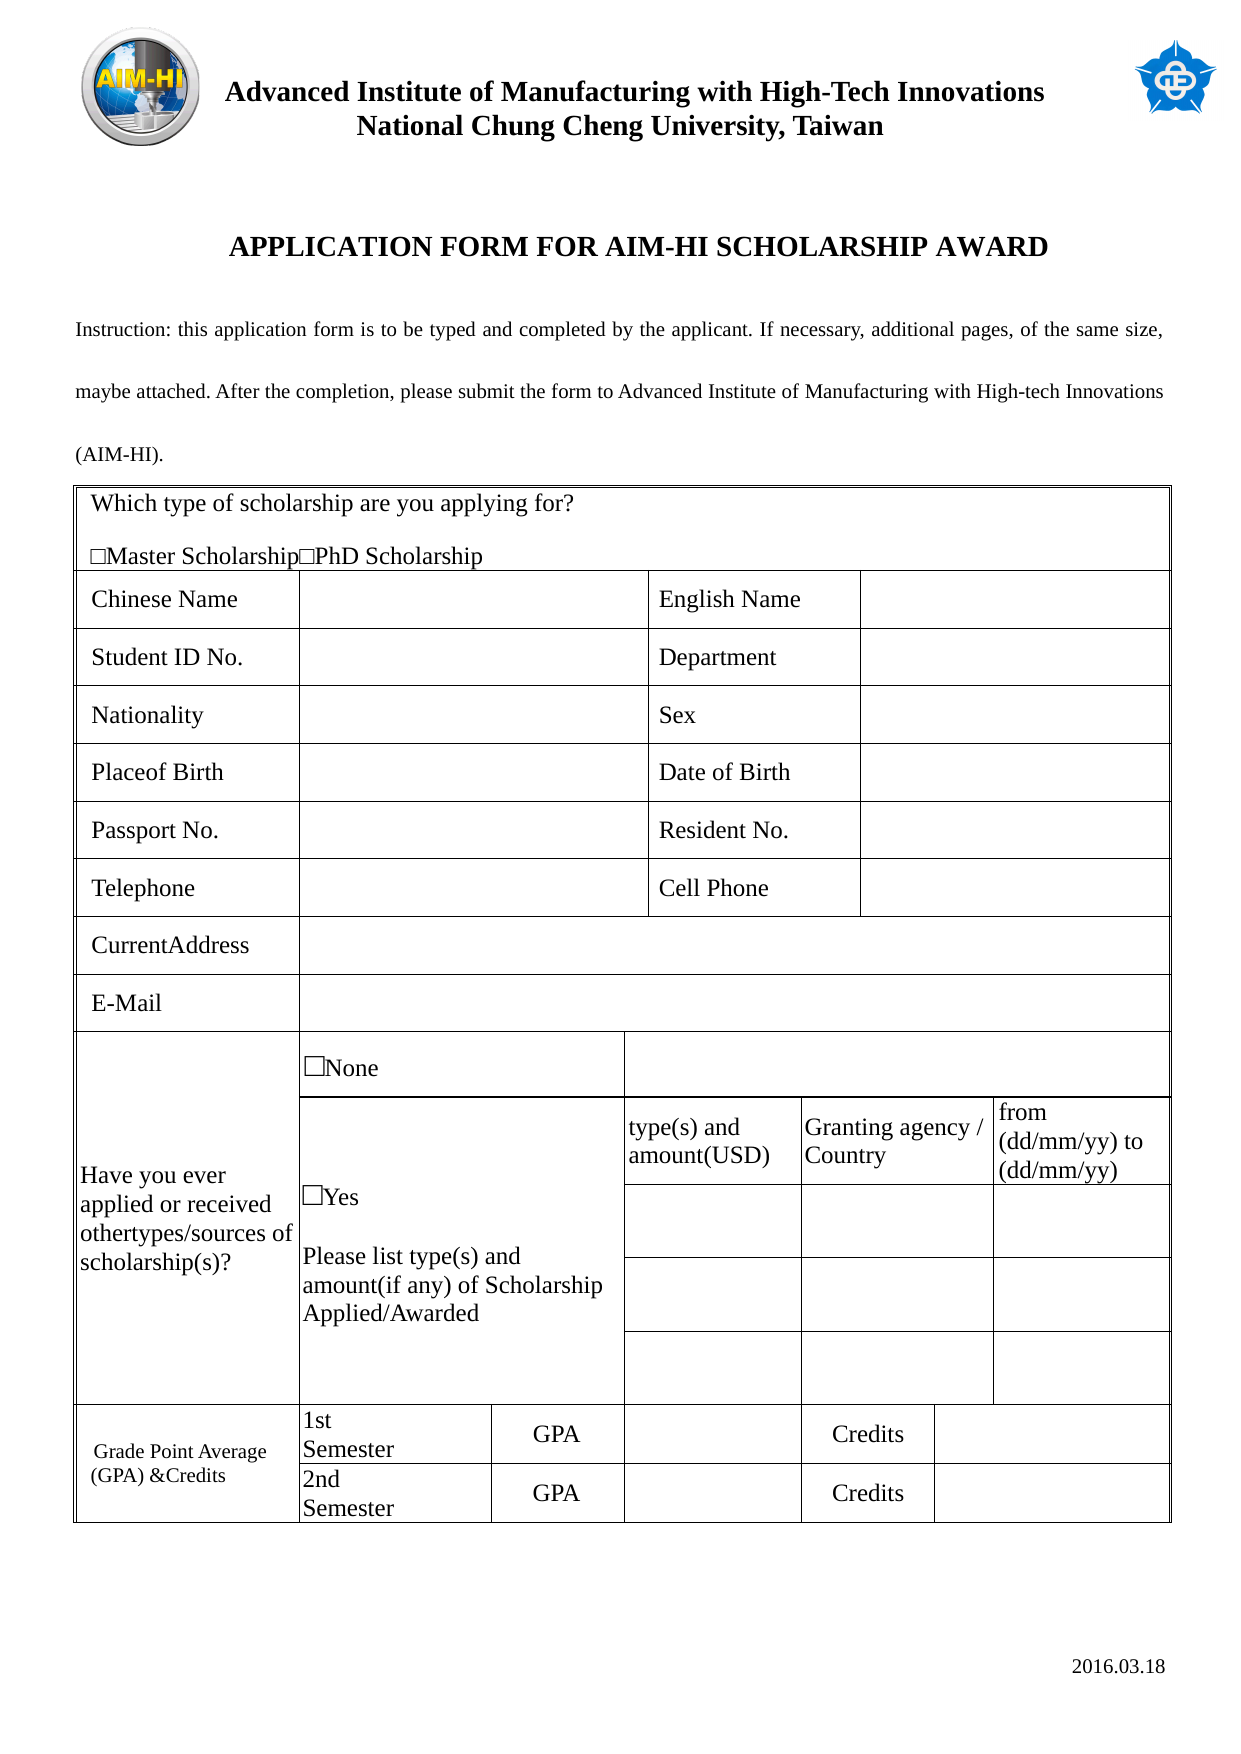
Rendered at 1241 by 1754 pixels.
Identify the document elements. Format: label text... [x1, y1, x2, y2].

table_cell [300, 859, 648, 916]
table_cell Chinese Name [77, 571, 299, 627]
table_cell type(s) and amount(USD) [625, 1098, 801, 1184]
table_cell [625, 1332, 801, 1404]
table_cell GPA [492, 1464, 624, 1522]
table_cell Passport No. [77, 802, 299, 858]
table_cell Placeof Birth [77, 744, 299, 801]
table_cell [802, 1258, 993, 1331]
table_cell [625, 1405, 801, 1463]
table_cell Granting agency / Country [802, 1098, 993, 1184]
table_cell [625, 1185, 801, 1257]
table_cell [300, 686, 648, 743]
text Instruction: this application form is to be typed and completed by the applicant. If necessary, additional pages, of the same size, maybe attached. After the completion, please submit the form to Advanced Institute of Manufacturing with High-tech Innovations (AIM-HI). [75, 287, 1165, 474]
table_cell 1st Semester [300, 1405, 491, 1463]
table_cell Credits [802, 1405, 934, 1463]
table_cell [861, 859, 1169, 916]
table_cell [625, 1032, 1169, 1096]
table_cell [861, 571, 1169, 627]
table_cell from (dd/mm/yy) to (dd/mm/yy) [994, 1098, 1169, 1184]
table_cell [300, 571, 648, 627]
table_cell Date of Birth [649, 744, 860, 801]
table_cell □Yes Please list type(s) and amount(if any) of Scholarship Applied/Awarded [300, 1098, 624, 1404]
table_cell Have you ever applied or received othertypes/sources of scholarship(s)? [77, 1032, 299, 1404]
table_cell [300, 744, 648, 801]
table_cell [300, 975, 1169, 1031]
table_cell [861, 802, 1169, 858]
table_cell [802, 1185, 993, 1257]
table_cell Grade Point Average (GPA) &Credits [77, 1405, 299, 1522]
table_cell E-Mail [77, 975, 299, 1031]
table_cell [300, 629, 648, 685]
table_cell [861, 744, 1169, 801]
table_cell □None [300, 1032, 624, 1096]
table_cell Department [649, 629, 860, 685]
table_cell [802, 1332, 993, 1404]
table_cell [300, 917, 1169, 973]
table_cell [300, 802, 648, 858]
table_cell [861, 686, 1169, 743]
text APPLICATION FORM FOR AIM-HI SCHOLARSHIP AWARD [112, 204, 1165, 266]
table_cell 2nd Semester [300, 1464, 491, 1522]
table_cell Credits [802, 1464, 934, 1522]
table_cell [935, 1405, 1169, 1463]
table_cell GPA [492, 1405, 624, 1463]
table_cell [994, 1258, 1169, 1331]
table_cell CurrentAddress [77, 917, 299, 973]
table_cell [994, 1185, 1169, 1257]
table_cell Cell Phone [649, 859, 860, 916]
table_cell Nationality [77, 686, 299, 743]
table_header Which type of scholarship are you applying for? □Master Scholarship□PhD Scholarship [77, 488, 1169, 570]
table_cell English Name [649, 571, 860, 627]
table_cell [861, 629, 1169, 685]
table_cell Student ID No. [77, 629, 299, 685]
table_cell [994, 1332, 1169, 1404]
table_cell [625, 1258, 801, 1331]
table_cell [935, 1464, 1169, 1522]
table_cell Resident No. [649, 802, 860, 858]
table_cell Telephone [77, 859, 299, 916]
table_cell Sex [649, 686, 860, 743]
table_cell [625, 1464, 801, 1522]
